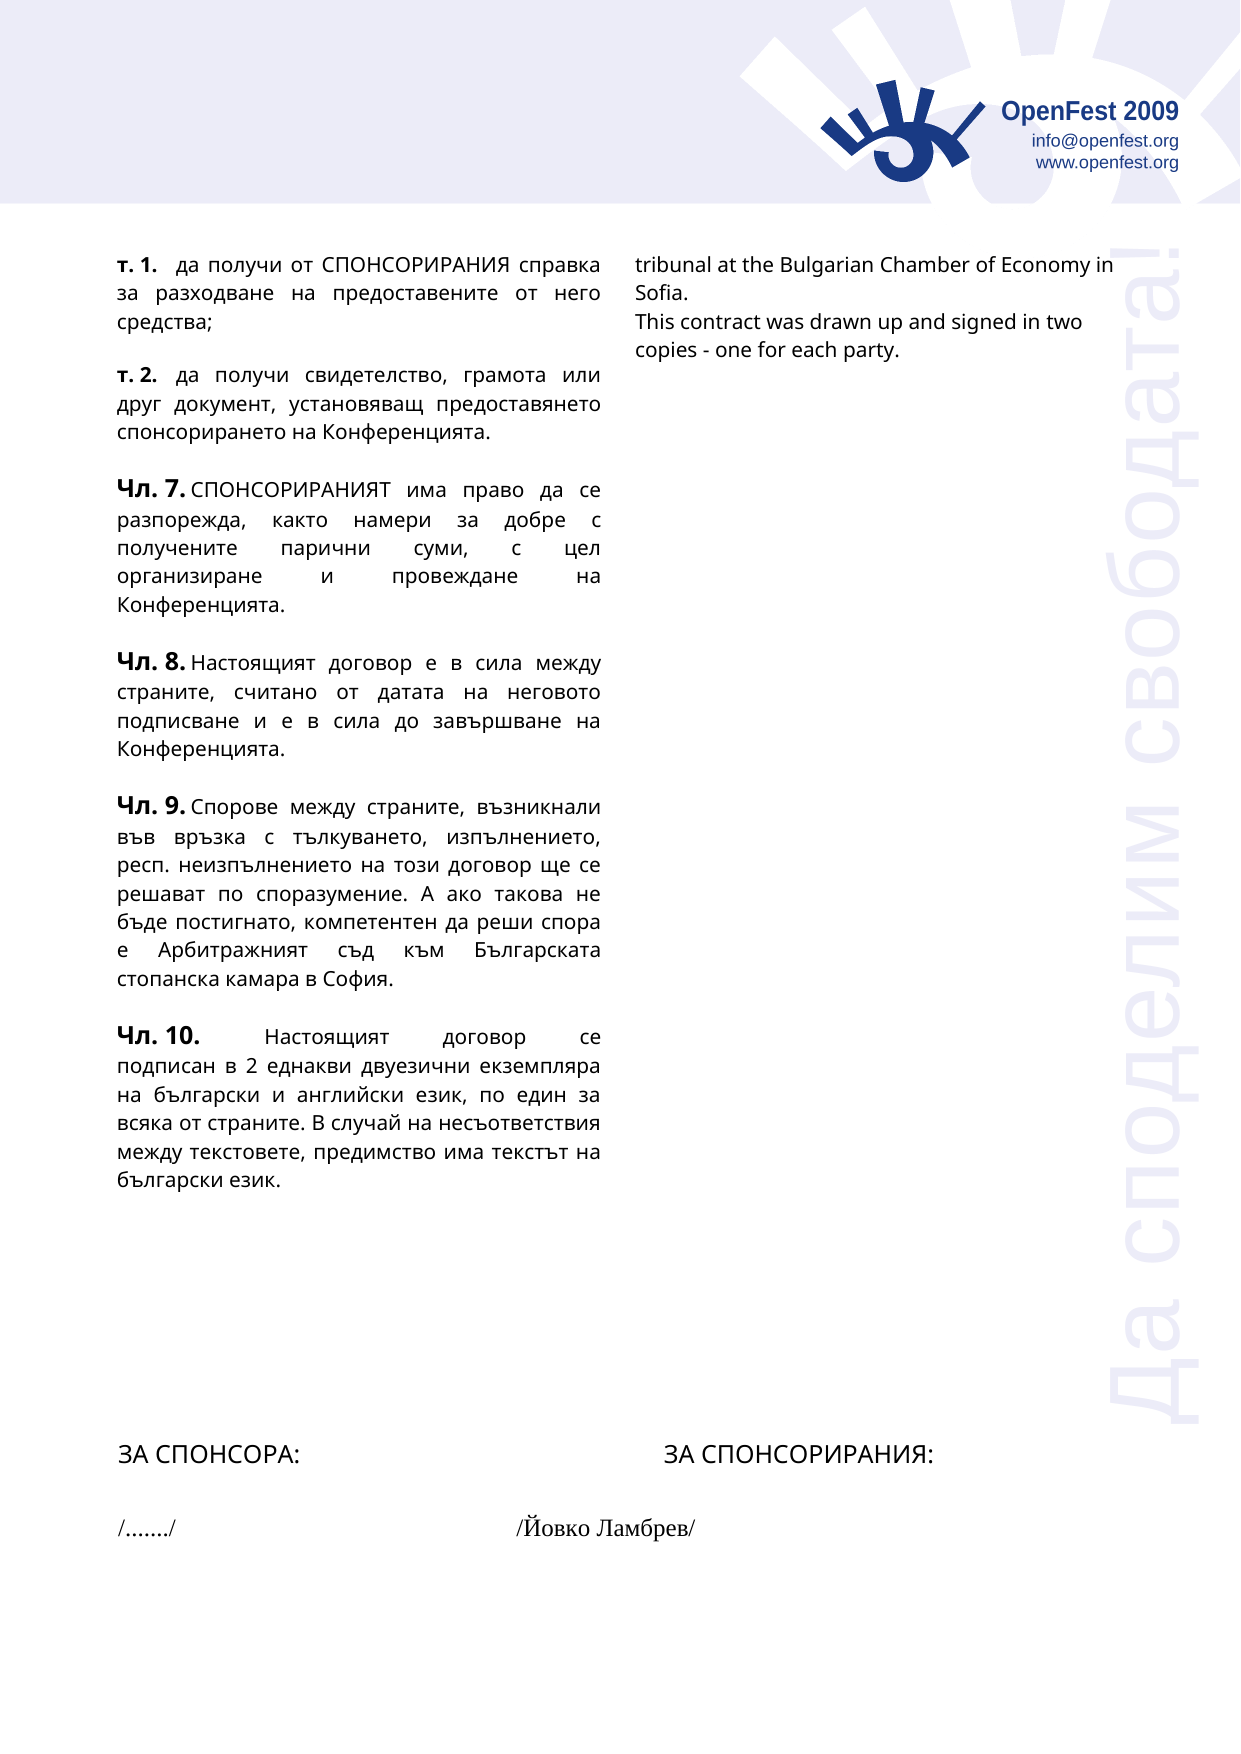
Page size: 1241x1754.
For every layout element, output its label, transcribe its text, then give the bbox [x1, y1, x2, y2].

text ЗА СПОНСОРА: ЗА СПОНСОРИРАНИЯ: [118, 1437, 1125, 1471]
table_cell [620, 1194, 1124, 1222]
table_cell [117, 1194, 620, 1222]
table_cell tribunal at the Bulgarian Chamber of Economy in Sofia. This contract was drawn up and signed in two copies - one for each party. [620, 225, 1124, 1194]
table_cell Днес, 8.10.2009г. в гр. София, между: EURid vzw/asbl, с адрес на управление Woluwelaan 150, 1831 Diegem, Белгия, Данъчен номер: BE 0864240405, представлявано от Marc Van Wesemael, от една страна, наричано за краткост „СПОНСОР” и от друга страна Фондация “Отворени Проекти”, регистрирана с фирмено дело No14622/2005 и съдебно решение 1/09.02.2006 на Софийски градски съд и регистрация No20060302008 с удостоверение 8/02.03.2006 на Министерство на Правосъдието за юридическо лице с нестопанска цел, със седалище и адрес на управление: гр. София, кв. Дианабад, бул. Драган Цанков 59-63, вх. Г, ап 3, представлявано от Йовко Димитров Ламбрев, в качеството му на Председател на Управителния съвет, наричано по-долу „СПОНСОРИРАН” се сключи настоящият договор за спонсорство: (1) СПОНСОРЪТ ще предостави на СПОНСОРИРАНИЯ парични средства, с които ще подпомогне организирането и провеждането на конференцията за свободен софтуер и софтуер с отворен код OpenFest /Конференцията/, която ще се проведе на 7 и 8 ноември 2009 година. (2) СПОНСОРЪТ може да подпомага провеждането на Конференцията и чрез осигуряване на лектори, предоставяне на изложбени зали и помещения, техника, транспорт, материали и заплащане на други разноски от името на СПОНСОРИРАНИЯ. СПОНСОРИРАНИЯТ се задължава да разходва получените средства във връзка с провеждането и организирането на Конференцията. СПОНСОРИРАНИЯТ се задължава: да включи логото на СПОНСОРА да присъства на всички материали, съпътстващи Конференцията; да посочва СПОНСОРА като “Спонсор” на събитието във всички свои изявления за събитието; да включи рекламни брошури, листовки или други рекламни и информационни материали на СПОНСОРА за разпространение сред посетителите на конференцията; да предостави възможност на СПОНСОРА да позиционира свой рекламен транспарант с размер 2х1 метра или 1х2 метра в предната част на голямата зала (основен лекционен поток); да предостави възможност на СПОНСОРА да излъчи свой едноминутен рекламен спот, под формата на видео или slideshow презентация, който да бъде показван в паузите между презентациите в голямата зала (основен лекционен поток). Срещу изпълнение на задълженията на СПОНСОРИРАНИЯ по предходния член, използваната сума, обект на спонсорството не подлежи на възстановяване на СПОНСОРА. (1) СПОНСОРЪТ е длъжен да плати в брой или по банкова сметка с IBAN: BG98 FINV 9150 12BG N0FM QV при Първа Инвестиционна Банка на СПОНСОРИРАНИЯ парична сума в размер на 1000 /хиляда/ лева в срок до 23.10.2009г. (2) СПОНСОРЪТ не може да замести по своя воля паричната престация по предходната алинея със спонсорство по смисъла на чл.1 ал.2. СПОНСОРЪТ има право: да получи от СПОНСОРИРАНИЯ справка за разходване на предоставените от него средства; да получи свидетелство, грамота или друг документ, установяващ предоставянето спонсорирането на Конференцията. СПОНСОРИРАНИЯТ има право да се разпорежда, както намери за добре с получените парични суми, с цел организиране и провеждане на Конференцията. Настоящият договор е в сила между страните, считано от датата на неговото подписване и е в сила до завършване на Конференцията. Спорове между страните, възникнали във връзка с тълкуването, изпълнението, респ. неизпълнението на този договор ще се решават по споразумение. А ако такова не бъде постигнато, компетентен да реши спора е Арбитражният съд към Българската стопанска камара в София. Настоящият договор се подписан в 2 еднакви двуезични екземпляра на български и английски език, по един за всяка от страните. В случай на несъответствия между текстовете, предимство има текстът на български език. [117, 225, 620, 1194]
picture [0, 0, 1241, 1754]
text /......./ /Йовко Ламбрев/ [118, 1513, 1125, 1542]
